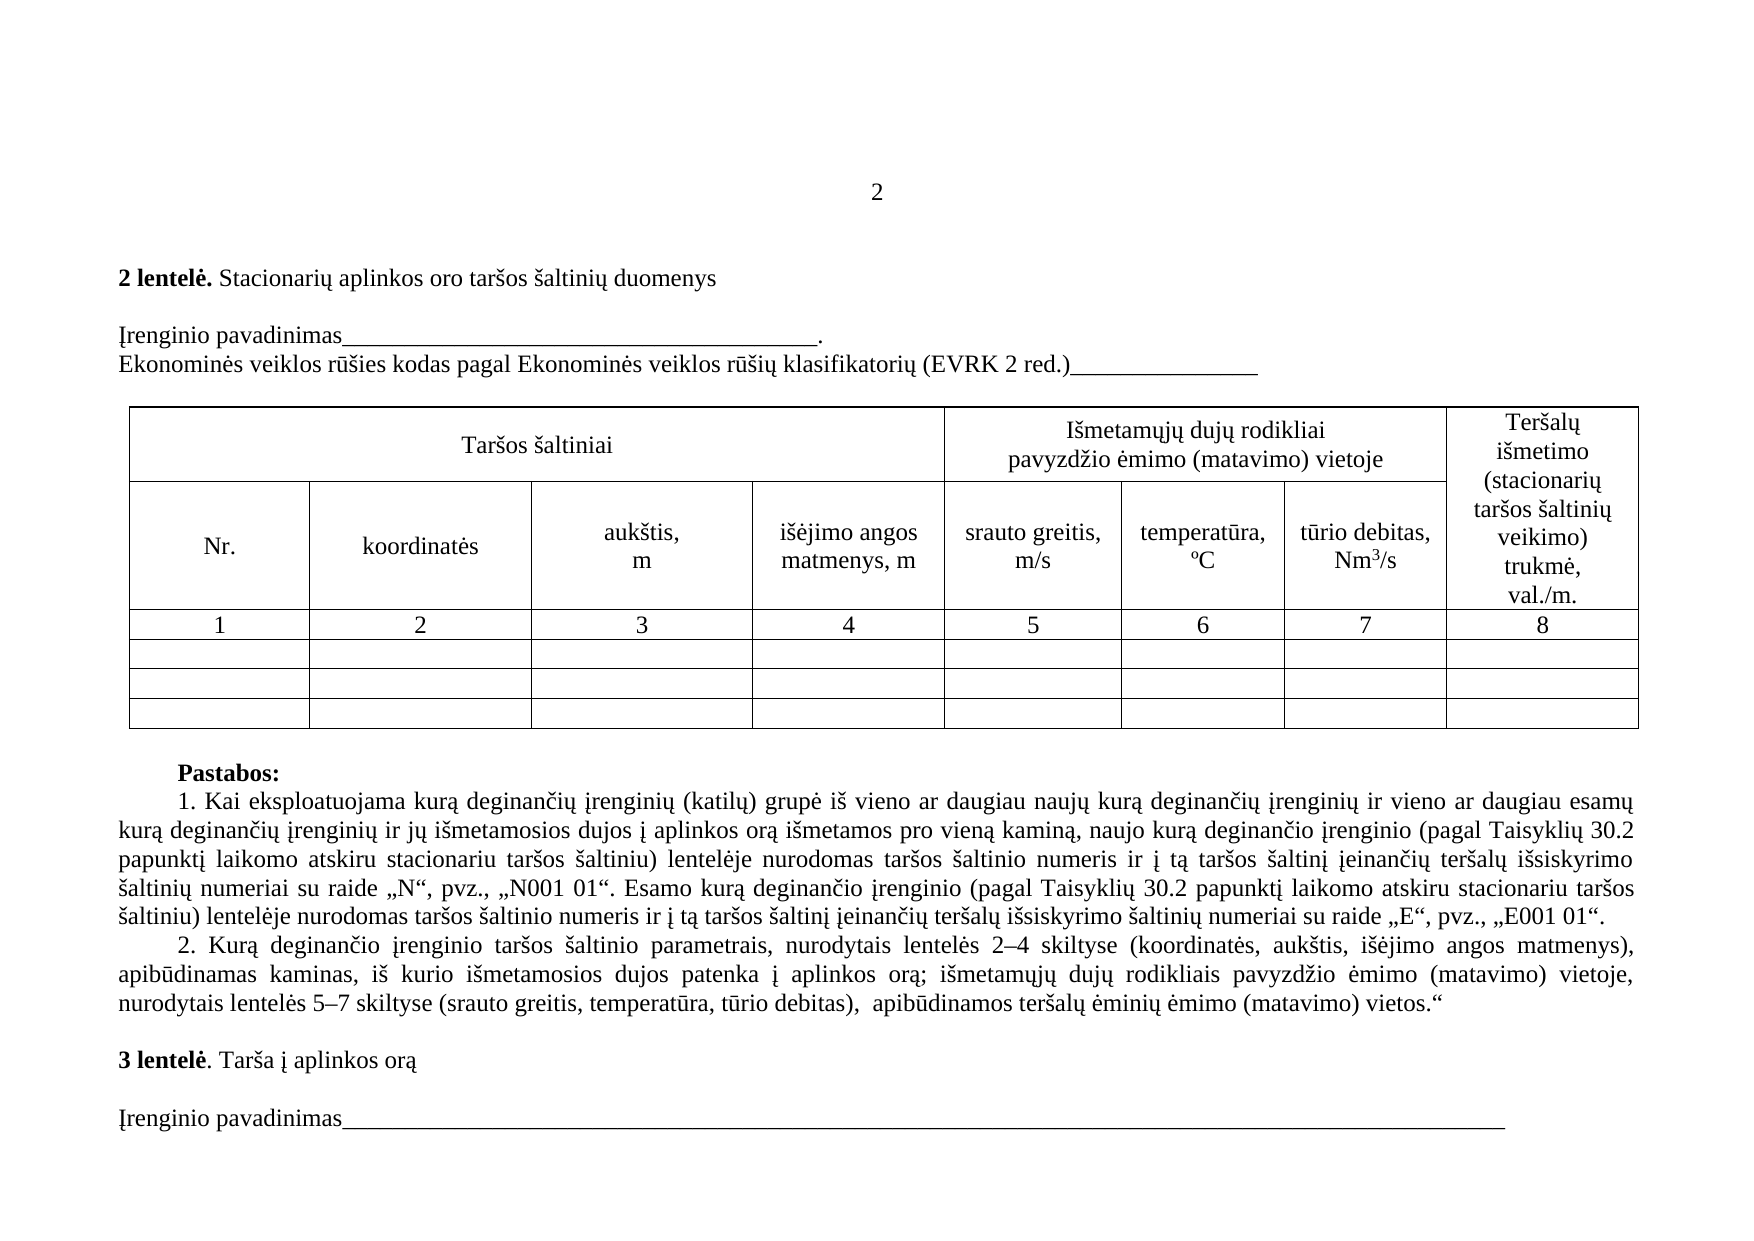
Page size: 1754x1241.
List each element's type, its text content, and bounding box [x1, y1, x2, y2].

table_cell [532, 669, 752, 698]
table_cell [130, 669, 309, 698]
table_cell [532, 640, 752, 668]
table_header Teršalų išmetimo (stacionarių taršos šaltinių veikimo) trukmė, val./m. [1447, 408, 1638, 609]
table_cell [945, 640, 1121, 668]
text 2 lentelė. Stacionarių aplinkos oro taršos šaltinių duomenys [118, 263, 1636, 291]
table_cell [945, 669, 1121, 698]
table_cell [1447, 669, 1638, 698]
table_cell 7 [1285, 610, 1446, 638]
table_cell [1285, 640, 1446, 668]
table_cell temperatūra, ºC [1122, 482, 1284, 609]
text 3 lentelė. Tarša į aplinkos orą [118, 1045, 1636, 1074]
table_cell [1285, 669, 1446, 698]
table_cell koordinatės [310, 482, 531, 609]
table_cell aukštis, m [532, 482, 752, 609]
text 1. Kai eksploatuojama kurą deginančių įrenginių (katilų) grupė iš vieno ar daugiau naujų kurą deginančių įrenginių ir vieno ar daugiau esamų kurą deginančių įrenginių ir jų išmetamosios dujos į aplinkos orą išmetamos pro vieną kaminą, naujo kurą deginančio įrenginio (pagal Taisyklių 30.2 papunktį laikomo atskiru stacionariu taršos šaltiniu) lentelėje nurodomas taršos šaltinio numeris ir į tą taršos šaltinį įeinančių teršalų išsiskyrimo šaltinių numeriai su raide „N“, pvz., „N001 01“. Esamo kurą deginančio įrenginio (pagal Taisyklių 30.2 papunktį laikomo atskiru stacionariu taršos šaltiniu) lentelėje nurodomas taršos šaltinio numeris ir į tą taršos šaltinį įeinančių teršalų išsiskyrimo šaltinių numeriai su raide „E“, pvz., „E001 01“. [118, 786, 1636, 930]
table_cell 6 [1122, 610, 1284, 638]
table_cell srauto greitis, m/s [945, 482, 1121, 609]
table_cell 4 [753, 610, 944, 638]
table_cell 8 [1447, 610, 1638, 638]
table_cell [130, 699, 309, 728]
table_cell 2 [310, 610, 531, 638]
table_cell [1122, 640, 1284, 668]
table_cell [1122, 699, 1284, 728]
table_cell [753, 669, 944, 698]
text Pastabos: [118, 758, 1636, 786]
table_cell išėjimo angos matmenys, m [753, 482, 944, 609]
table_cell [310, 669, 531, 698]
table_cell 1 [130, 610, 309, 638]
table_header Taršos šaltiniai [130, 408, 944, 481]
table_cell [532, 699, 752, 728]
table_cell [130, 640, 309, 668]
table_cell tūrio debitas, Nm3/s [1285, 482, 1446, 609]
text Ekonominės veiklos rūšies kodas pagal Ekonominės veiklos rūšių klasifikatorių (EVRK 2 red.)_______________ [118, 349, 1636, 378]
table_cell 5 [945, 610, 1121, 638]
table_cell [1447, 640, 1638, 668]
table_cell [1122, 669, 1284, 698]
table_cell [1447, 699, 1638, 728]
text Įrenginio pavadinimas______________________________________. [118, 320, 1636, 349]
table_cell 3 [532, 610, 752, 638]
table_header Išmetamųjų dujų rodikliai pavyzdžio ėmimo (matavimo) vietoje [945, 408, 1446, 481]
text 2. Kurą deginančio įrenginio taršos šaltinio parametrais, nurodytais lentelės 2–4 skiltyse (koordinatės, aukštis, išėjimo angos matmenys), apibūdinamas kaminas, iš kurio išmetamosios dujos patenka į aplinkos orą; išmetamųjų dujų rodikliais pavyzdžio ėmimo (matavimo) vietoje, nurodytais lentelės 5–7 skiltyse (srauto greitis, temperatūra, tūrio debitas), apibūdinamos teršalų ėminių ėmimo (matavimo) vietos.“ [118, 930, 1636, 1016]
table_cell Nr. [130, 482, 309, 609]
table_cell [310, 699, 531, 728]
table_cell [753, 640, 944, 668]
table_cell [310, 640, 531, 668]
table_cell [945, 699, 1121, 728]
table_cell [753, 699, 944, 728]
table_cell [1285, 699, 1446, 728]
text Įrenginio pavadinimas____________________________________ [118, 1103, 1636, 1131]
